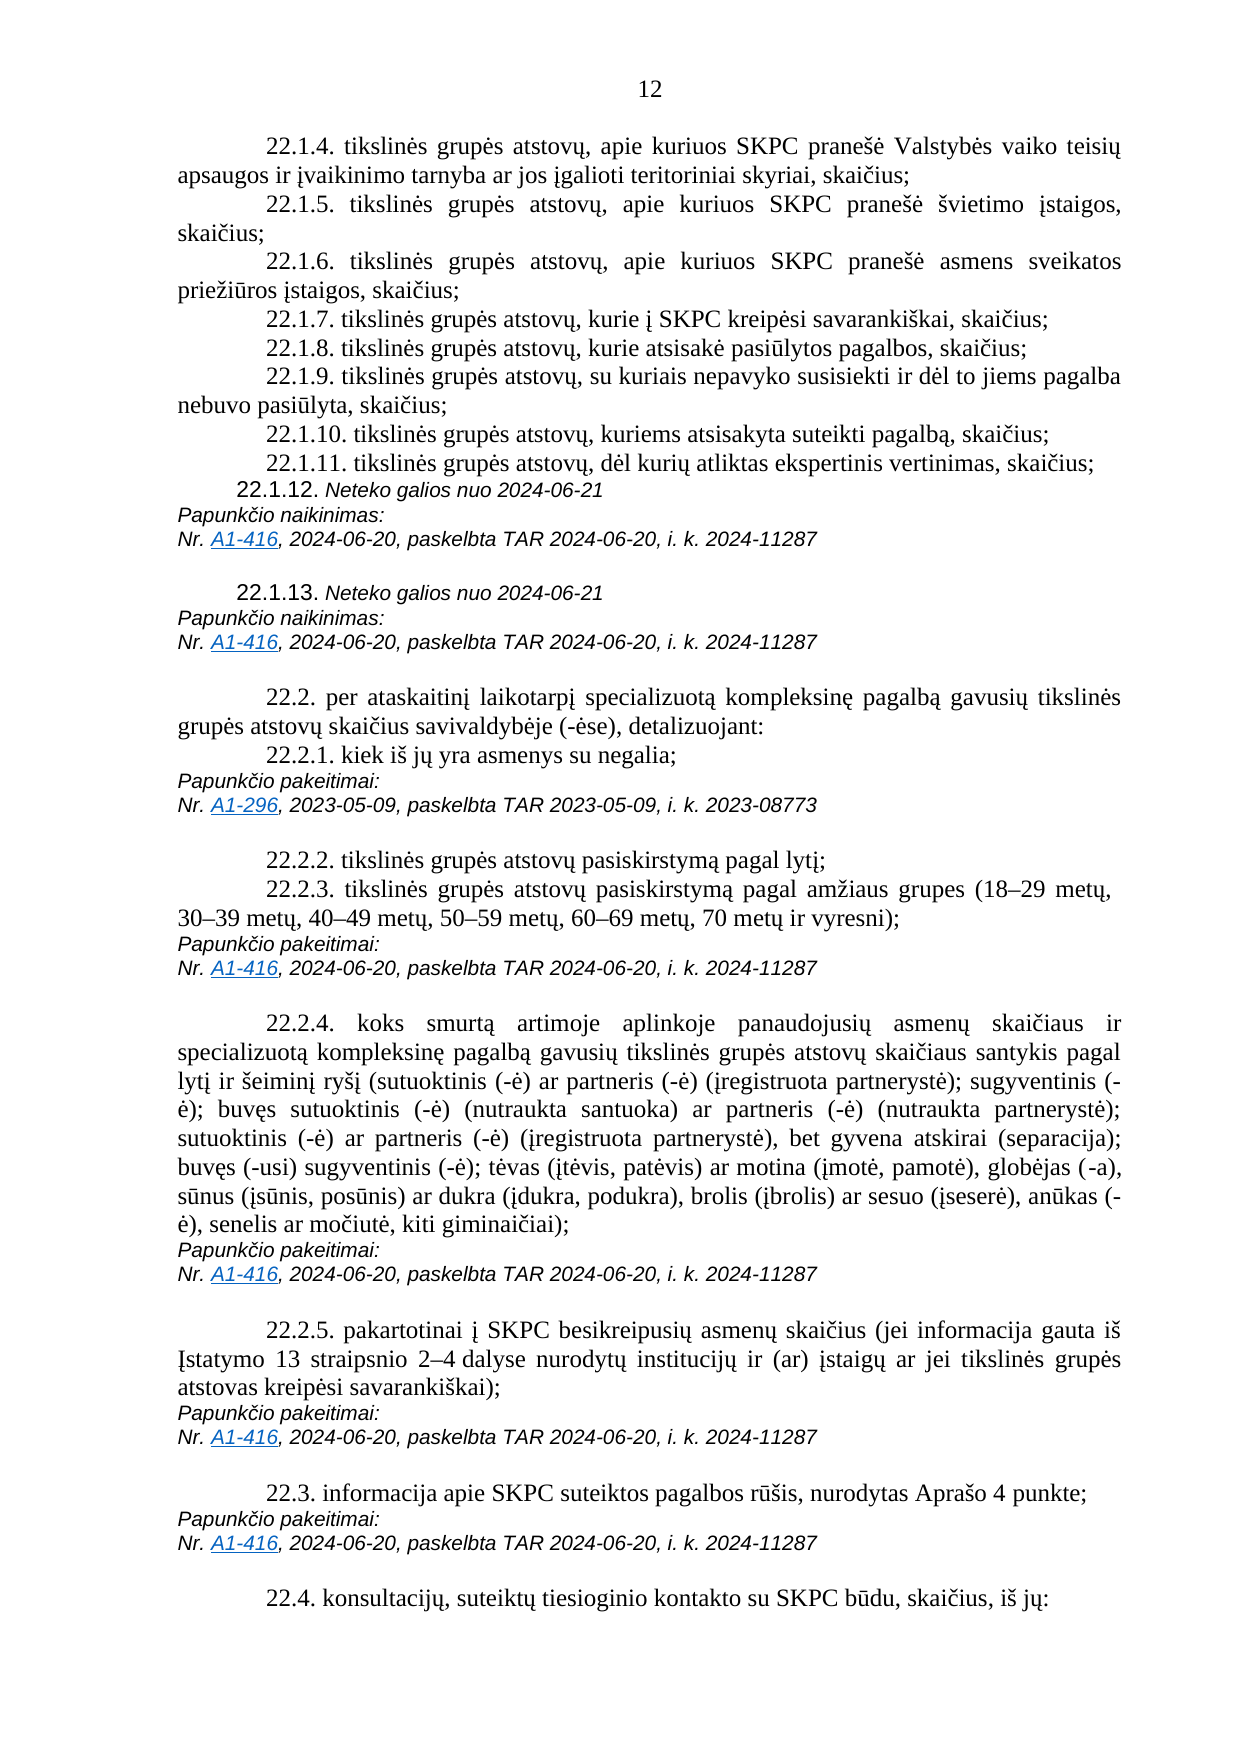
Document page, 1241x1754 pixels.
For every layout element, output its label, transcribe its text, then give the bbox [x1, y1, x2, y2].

text 22.2.4. koks smurtą artimoje aplinkoje panaudojusių asmenų skaičiaus ir specializuotą kompleksinę pagalbą gavusių tikslinės grupės atstovų skaičiaus santykis pagal lytį ir šeiminį ryšį (sutuoktinis (-ė) ar partneris (-ė) (įregistruota partnerystė); sugyventinis (-ė); buvęs sutuoktinis (-ė) (nutraukta santuoka) ar partneris (-ė) (nutraukta partnerystė); sutuoktinis (-ė) ar partneris (-ė) (įregistruota partnerystė), bet gyvena atskirai (separacija); buvęs (-usi) sugyventinis (-ė); tėvas (įtėvis, patėvis) ar motina (įmotė, pamotė), globėjas (‑a), sūnus (įsūnis, posūnis) ar dukra (įdukra, podukra), brolis (įbrolis) ar sesuo (įseserė), anūkas (-ė), senelis ar močiutė, kiti giminaičiai); [177, 1008, 1122, 1238]
text 22.4. konsultacijų, suteiktų tiesioginio kontakto su SKPC būdu, skaičius, iš jų: [177, 1583, 1122, 1612]
text Papunkčio naikinimas: [177, 606, 1122, 630]
text 22.2.1. kiek iš jų yra asmenys su negalia; [177, 740, 1122, 769]
text Nr. A1-416, 2024-06-20, paskelbta TAR 2024-06-20, i. k. 2024-11287 [177, 1262, 1122, 1286]
text 22.1.5. tikslinės grupės atstovų, apie kuriuos SKPC pranešė švietimo įstaigos, skaičius; [177, 189, 1122, 246]
text Papunkčio naikinimas: [177, 503, 1122, 527]
text Nr. A1-416, 2024-06-20, paskelbta TAR 2024-06-20, i. k. 2024-11287 [177, 1425, 1122, 1449]
text 22.1.10. tikslinės grupės atstovų, kuriems atsisakyta suteikti pagalbą, skaičius; [177, 419, 1122, 448]
text 22.1.7. tikslinės grupės atstovų, kurie į SKPC kreipėsi savarankiškai, skaičius; [177, 304, 1122, 333]
text Papunkčio pakeitimai: [177, 1238, 1122, 1262]
text 22.3. informacija apie SKPC suteiktos pagalbos rūšis, nurodytas Aprašo 4 punkte; [177, 1478, 1122, 1507]
text Papunkčio pakeitimai: [177, 932, 1122, 956]
text 22.1.12. Neteko galios nuo 2024-06-21 [177, 476, 1122, 503]
text Papunkčio pakeitimai: [177, 769, 1122, 793]
text Nr. A1-296, 2023-05-09, paskelbta TAR 2023-05-09, i. k. 2023-08773 [177, 793, 1122, 817]
text Papunkčio pakeitimai: [177, 1507, 1122, 1531]
text 22.2.3. tikslinės grupės atstovų pasiskirstymą pagal amžiaus grupes (18–29 metų, 30–39 metų, 40–49 metų, 50–59 metų, 60–69 metų, 70 metų ir vyresni); [177, 874, 1122, 932]
text Nr. A1-416, 2024-06-20, paskelbta TAR 2024-06-20, i. k. 2024-11287 [177, 527, 1122, 551]
text 22.1.4. tikslinės grupės atstovų, apie kuriuos SKPC pranešė Valstybės vaiko teisių apsaugos ir įvaikinimo tarnyba ar jos įgalioti teritoriniai skyriai, skaičius; [177, 131, 1122, 189]
text 22.1.13. Neteko galios nuo 2024-06-21 [177, 579, 1122, 606]
text 22.1.8. tikslinės grupės atstovų, kurie atsisakė pasiūlytos pagalbos, skaičius; [177, 333, 1122, 361]
text Papunkčio pakeitimai: [177, 1401, 1122, 1425]
text Nr. A1-416, 2024-06-20, paskelbta TAR 2024-06-20, i. k. 2024-11287 [177, 1531, 1122, 1554]
text Nr. A1-416, 2024-06-20, paskelbta TAR 2024-06-20, i. k. 2024-11287 [177, 956, 1122, 979]
text 22.1.9. tikslinės grupės atstovų, su kuriais nepavyko susisiekti ir dėl to jiems pagalba nebuvo pasiūlyta, skaičius; [177, 361, 1122, 419]
text 22.2. per ataskaitinį laikotarpį specializuotą kompleksinę pagalbą gavusių tikslinės grupės atstovų skaičius savivaldybėje (-ėse), detalizuojant: [177, 682, 1122, 740]
text Nr. A1-416, 2024-06-20, paskelbta TAR 2024-06-20, i. k. 2024-11287 [177, 630, 1122, 654]
text 22.1.11. tikslinės grupės atstovų, dėl kurių atliktas ekspertinis vertinimas, skaičius; [177, 448, 1122, 476]
text 22.1.6. tikslinės grupės atstovų, apie kuriuos SKPC pranešė asmens sveikatos priežiūros įstaigos, skaičius; [177, 246, 1122, 304]
text 22.2.2. tikslinės grupės atstovų pasiskirstymą pagal lytį; [177, 845, 1122, 874]
text 22.2.5. pakartotinai į SKPC besikreipusių asmenų skaičius (jei informacija gauta iš Įstatymo 13 straipsnio 2–4 dalyse nurodytų institucijų ir (ar) įstaigų ar jei tikslinės grupės atstovas kreipėsi savarankiškai); [177, 1315, 1122, 1401]
